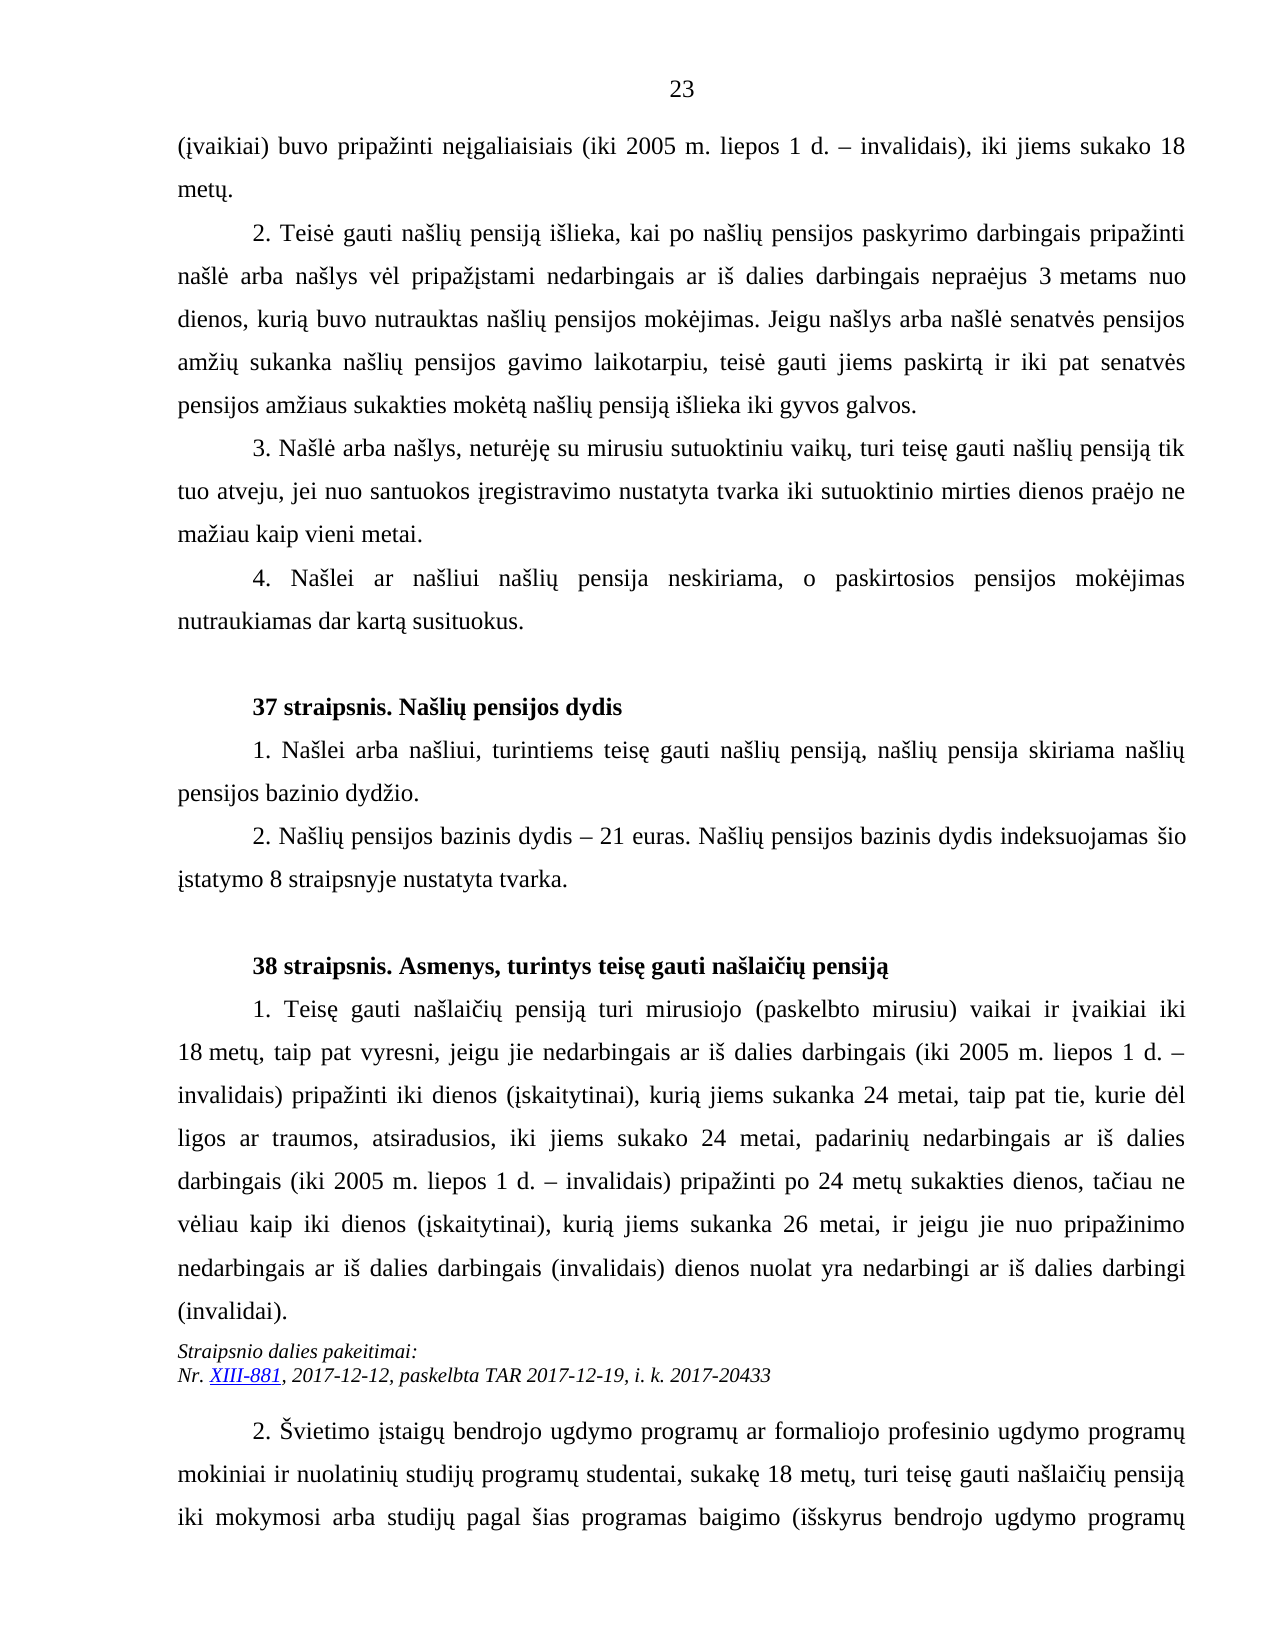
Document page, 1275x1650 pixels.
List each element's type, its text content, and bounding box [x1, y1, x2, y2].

text 2. Teisė gauti našlių pensiją išlieka, kai po našlių pensijos paskyrimo darbingais pripažinti našlė arba našlys vėl pripažįstami nedarbingais ar iš dalies darbingais nepraėjus 3 metams nuo dienos, kurią buvo nutrauktas našlių pensijos mokėjimas. Jeigu našlys arba našlė senatvės pensijos amžių sukanka našlių pensijos gavimo laikotarpiu, teisė gauti jiems paskirtą ir iki pat senatvės pensijos amžiaus sukakties mokėtą našlių pensiją išlieka iki gyvos galvos. [177, 218, 1186, 419]
text 37 straipsnis. Našlių pensijos dydis [177, 692, 1186, 721]
text 3. Našlė arba našlys, neturėję su mirusiu sutuoktiniu vaikų, turi teisę gauti našlių pensiją tik tuo atveju, jei nuo santuokos įregistravimo nustatyta tvarka iki sutuoktinio mirties dienos praėjo ne mažiau kaip vieni metai. [177, 433, 1186, 548]
text 2. Švietimo įstaigų bendrojo ugdymo programų ar formaliojo profesinio ugdymo programų mokiniai ir nuolatinių studijų programų studentai, sukakę 18 metų, turi teisę gauti našlaičių pensiją iki mokymosi arba studijų pagal šias programas baigimo (išskyrus bendrojo ugdymo programų [177, 1416, 1186, 1531]
text 4. Našlei ar našliui našlių pensija neskiriama, o paskirtosios pensijos mokėjimas nutraukiamas dar kartą susituokus. [177, 563, 1186, 634]
text 2. Našlių pensijos bazinis dydis – 21 euras. Našlių pensijos bazinis dydis indeksuojamas šio įstatymo 8 straipsnyje nustatyta tvarka. [177, 821, 1186, 893]
text Straipsnio dalies pakeitimai: [177, 1339, 1186, 1363]
text 1. Našlei arba našliui, turintiems teisę gauti našlių pensiją, našlių pensija skiriama našlių pensijos bazinio dydžio. [177, 735, 1186, 807]
text 38 straipsnis. Asmenys, turintys teisę gauti našlaičių pensiją [177, 951, 1186, 979]
text Nr. XIII-881, 2017-12-12, paskelbta TAR 2017-12-19, i. k. 2017-20433 [177, 1363, 1186, 1387]
text (įvaikiai) buvo pripažinti neįgaliaisiais (iki 2005 m. liepos 1 d. – invalidais), iki jiems sukako 18 metų. [177, 131, 1186, 203]
text 1. Teisę gauti našlaičių pensiją turi mirusiojo (paskelbto mirusiu) vaikai ir įvaikiai iki 18 metų, taip pat vyresni, jeigu jie nedarbingais ar iš dalies darbingais (iki 2005 m. liepos 1 d. – invalidais) pripažinti iki dienos (įskaitytinai), kurią jiems sukanka 24 metai, taip pat tie, kurie dėl ligos ar traumos, atsiradusios, iki jiems sukako 24 metai, padarinių nedarbingais ar iš dalies darbingais (iki 2005 m. liepos 1 d. – invalidais) pripažinti po 24 metų sukakties dienos, tačiau ne vėliau kaip iki dienos (įskaitytinai), kurią jiems sukanka 26 metai, ir jeigu jie nuo pripažinimo nedarbingais ar iš dalies darbingais (invalidais) dienos nuolat yra nedarbingi ar iš dalies darbingi (invalidai). [177, 994, 1186, 1324]
